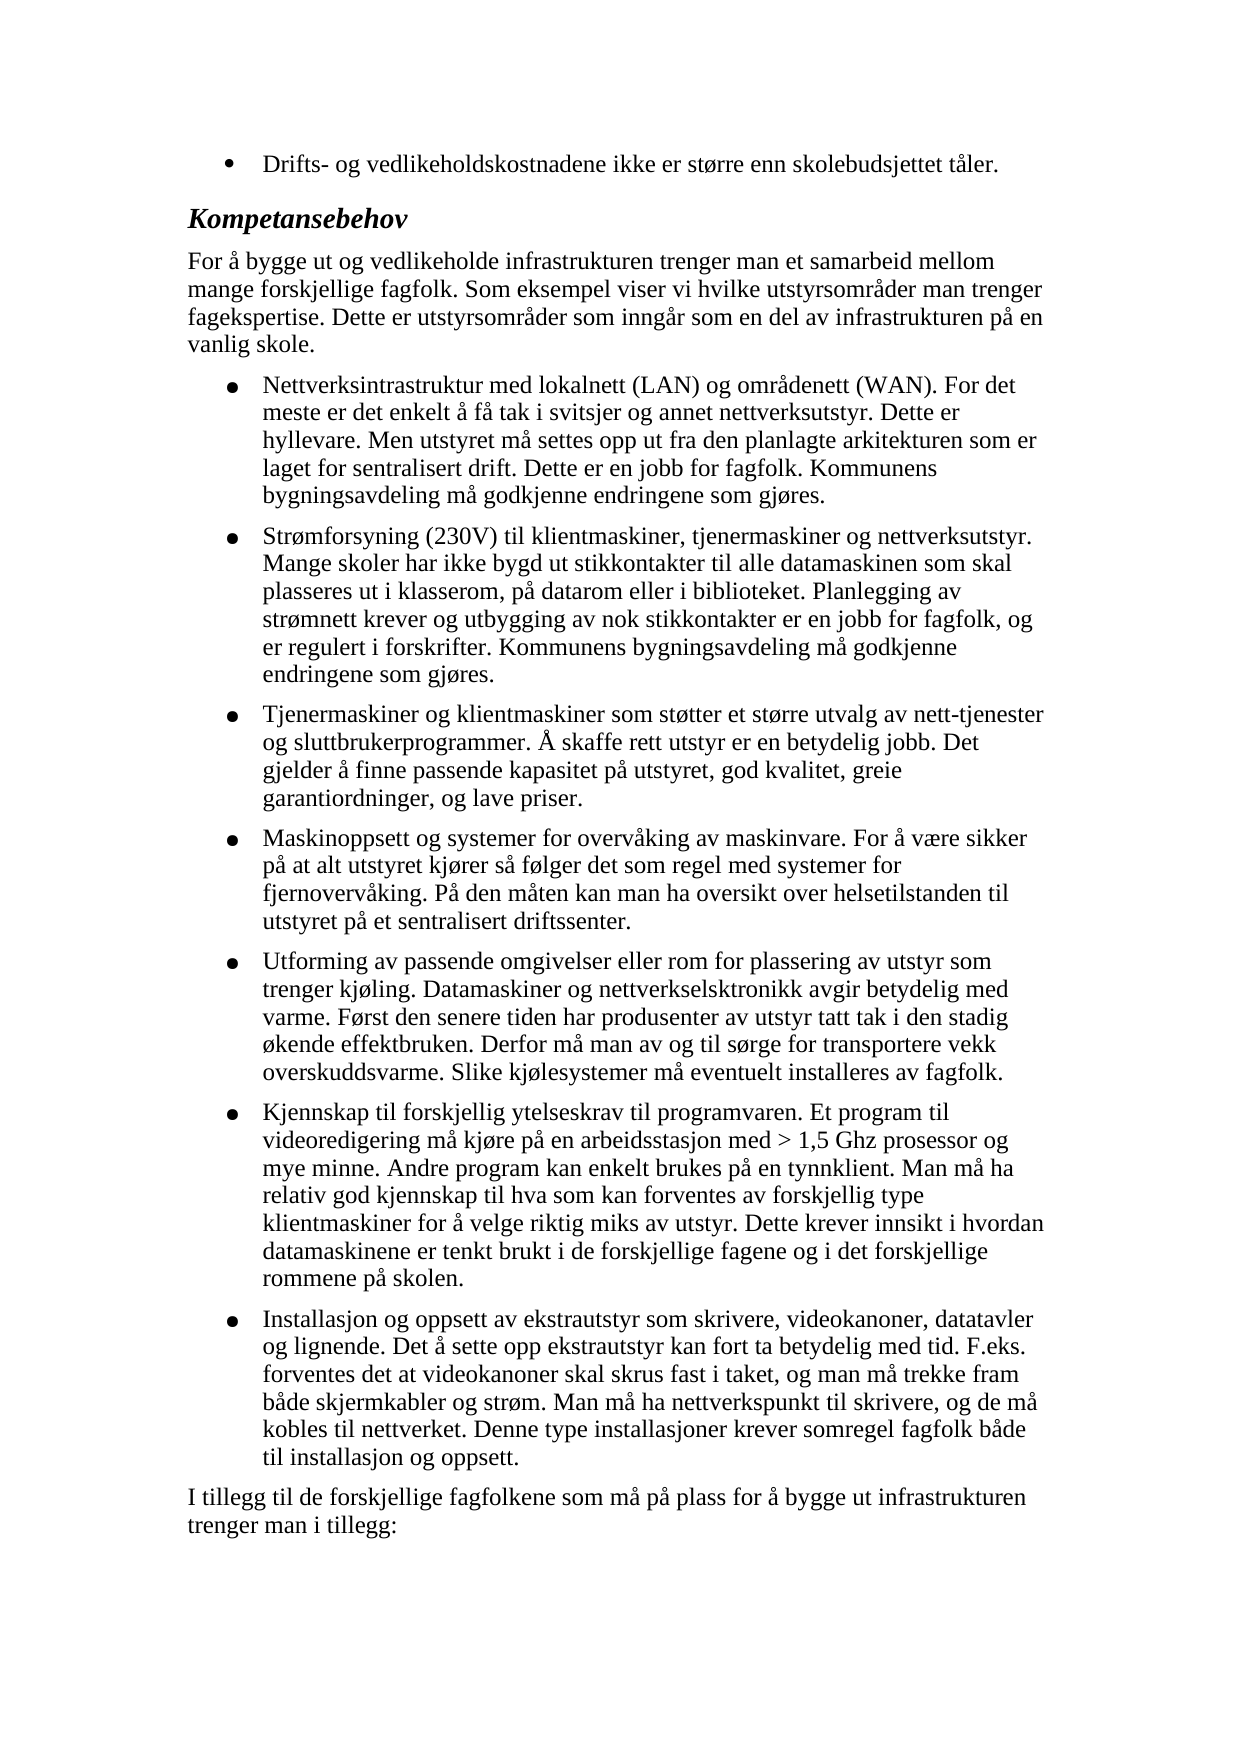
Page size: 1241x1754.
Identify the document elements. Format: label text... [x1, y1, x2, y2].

list Nettverksintrastruktur med lokalnett (LAN) og områdenett (WAN). For det meste er det enkelt å få tak i svitsjer og annet nettverksutstyr. Dette er hyllevare. Men utstyret må settes opp ut fra den planlagte arkitekturen som er laget for sentralisert drift. Dette er en jobb for fagfolk. Kommunens bygningsavdeling må godkjenne endringene som gjøres. [225, 371, 1053, 509]
subtitle Kompetansebehov [187, 203, 1053, 235]
list Strømforsyning (230V) til klientmaskiner, tjenermaskiner og nettverksutstyr. Mange skoler har ikke bygd ut stikkontakter til alle datamaskinen som skal plasseres ut i klasserom, på datarom eller i biblioteket. Planlegging av strømnett krever og utbygging av nok stikkontakter er en jobb for fagfolk, og er regulert i forskrifter. Kommunens bygningsavdeling må godkjenne endringene som gjøres. [225, 522, 1053, 688]
list Installasjon og oppsett av ekstrautstyr som skrivere, videokanoner, datatavler og lignende. Det å sette opp ekstrautstyr kan fort ta betydelig med tid. F.eks. forventes det at videokanoner skal skrus fast i taket, og man må trekke fram både skjermkabler og strøm. Man må ha nettverkspunkt til skrivere, og de må kobles til nettverket. Denne type installasjoner krever somregel fagfolk både til installasjon og oppsett. [225, 1305, 1053, 1471]
list Maskinoppsett og systemer for overvåking av maskinvare. For å være sikker på at alt utstyret kjører så følger det som regel med systemer for fjernovervåking. På den måten kan man ha oversikt over helsetilstanden til utstyret på et sentralisert driftssenter. [225, 824, 1053, 935]
list Utforming av passende omgivelser eller rom for plassering av utstyr som trenger kjøling. Datamaskiner og nettverkselsktronikk avgir betydelig med varme. Først den senere tiden har produsenter av utstyr tatt tak i den stadig økende effektbruken. Derfor må man av og til sørge for transportere vekk overskuddsvarme. Slike kjølesystemer må eventuelt installeres av fagfolk. [225, 947, 1053, 1086]
list Kjennskap til forskjellig ytelseskrav til programvaren. Et program til videoredigering må kjøre på en arbeidsstasjon med > 1,5 Ghz prosessor og mye minne. Andre program kan enkelt brukes på en tynnklient. Man må ha relativ god kjennskap til hva som kan forventes av forskjellig type klientmaskiner for å velge riktig miks av utstyr. Dette krever innsikt i hvordan datamaskinene er tenkt brukt i de forskjellige fagene og i det forskjellige rommene på skolen. [225, 1098, 1053, 1292]
list Tjenermaskiner og klientmaskiner som støtter et større utvalg av nett-tjenester og sluttbrukerprogrammer. Å skaffe rett utstyr er en betydelig jobb. Det gjelder å finne passende kapasitet på utstyret, god kvalitet, greie garantiordninger, og lave priser. [225, 701, 1053, 811]
list Drifts- og vedlikeholdskostnadene ikke er større enn skolebudsjettet tåler. [225, 150, 1053, 178]
text For å bygge ut og vedlikeholde infrastrukturen trenger man et samarbeid mellom mange forskjellige fagfolk. Som eksempel viser vi hvilke utstyrsområder man trenger fagekspertise. Dette er utstyrsområder som inngår som en del av infrastrukturen på en vanlig skole. [187, 247, 1053, 358]
text I tillegg til de forskjellige fagfolkene som må på plass for å bygge ut infrastrukturen trenger man i tillegg: [187, 1483, 1053, 1539]
